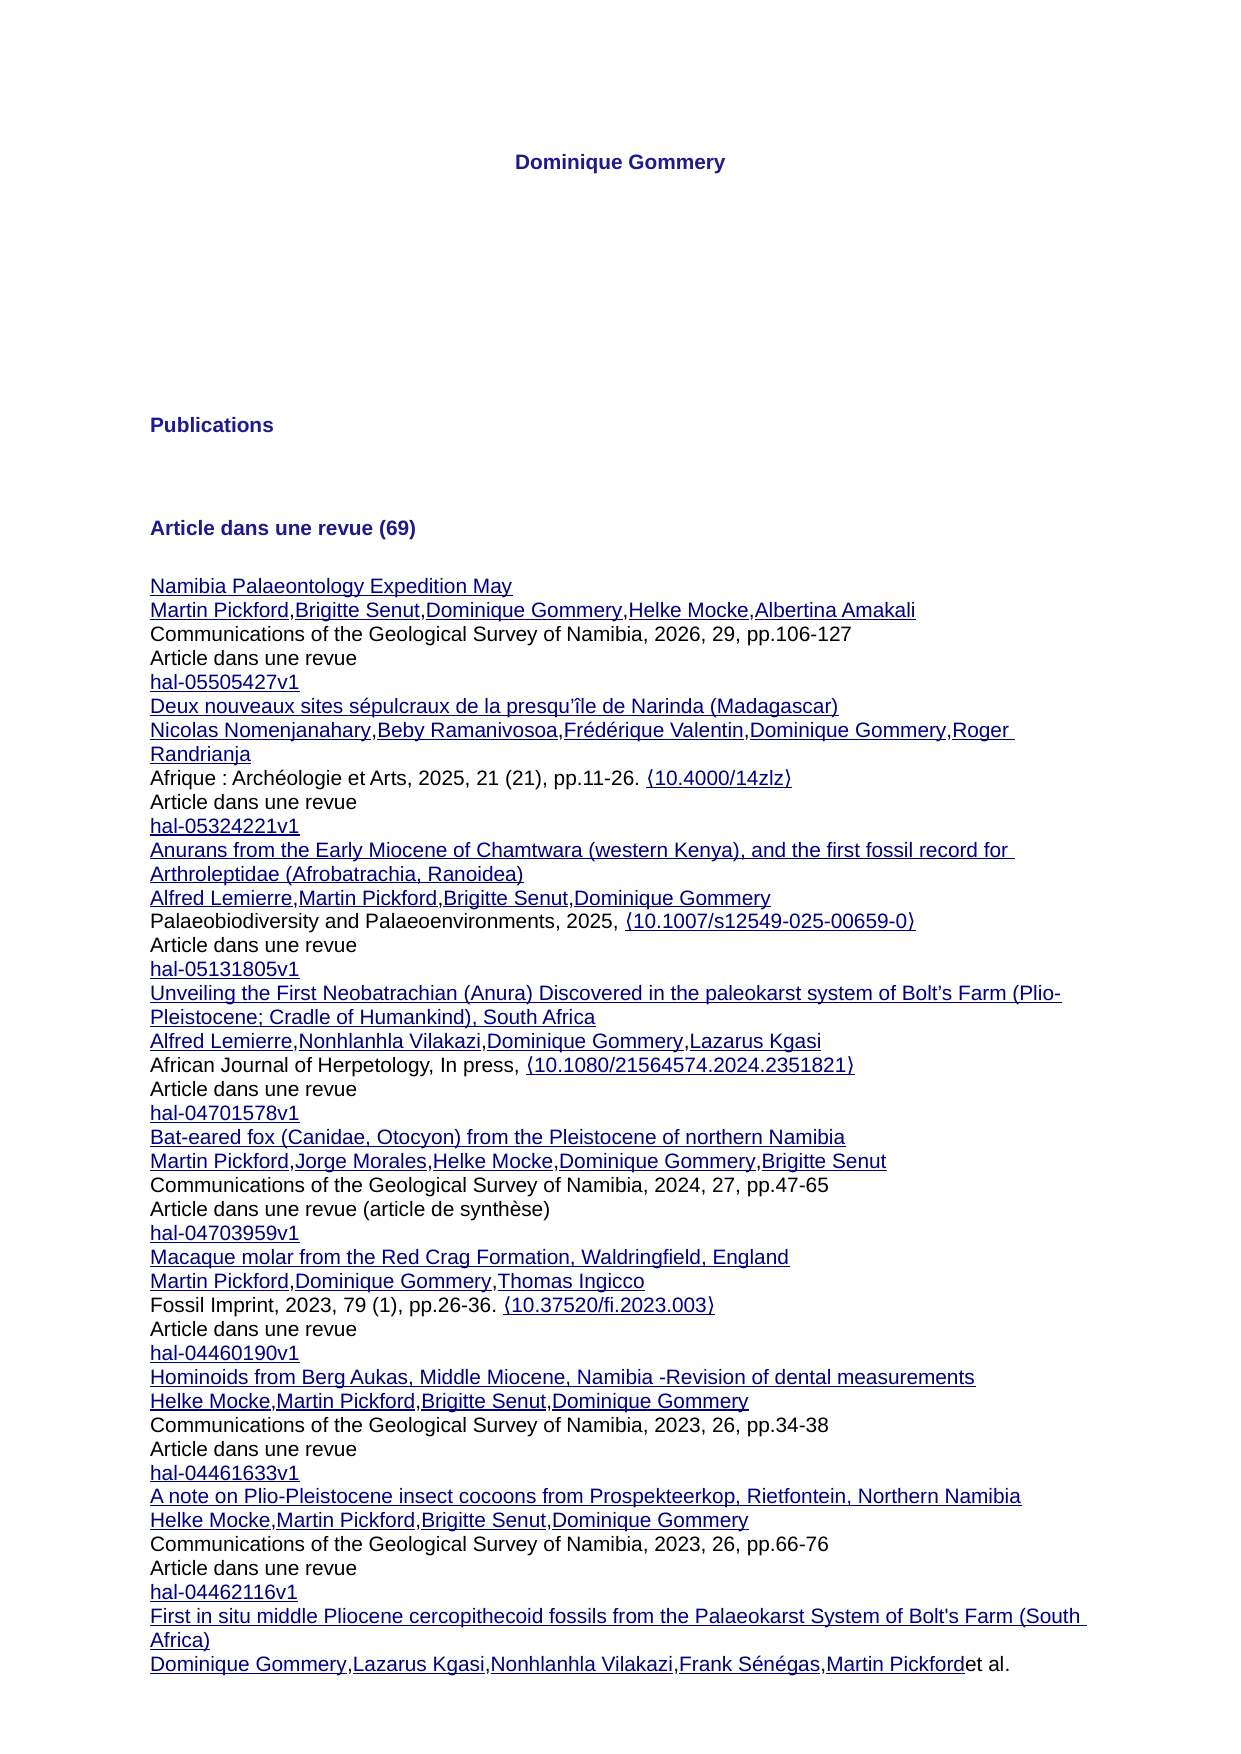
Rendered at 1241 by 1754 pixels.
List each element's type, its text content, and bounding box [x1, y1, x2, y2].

table_cell First in situ middle Pliocene cercopithecoid fossils from the Palaeokarst System of Bolt's Farm (South Africa) Dominique Gommery,Lazarus Kgasi,Nonhlanhla Vilakazi,Frank Sénégas,Martin Pickfordet al. [150, 1604, 1090, 1676]
table_cell Macaque molar from the Red Crag Formation, Waldringfield, England Martin Pickford,Dominique Gommery,Thomas Ingicco Fossil Imprint, 2023, 79 (1), pp.26-36. ⟨10.37520/fi.2023.003⟩ Article dans une revue hal-04460190v1 [150, 1245, 1090, 1364]
subtitle Publications [150, 412, 1090, 436]
table_cell Anurans from the Early Miocene of Chamtwara (western Kenya), and the first fossil record for Arthroleptidae (Afrobatrachia, Ranoidea) Alfred Lemierre,Martin Pickford,Brigitte Senut,Dominique Gommery Palaeobiodiversity and Palaeoenvironments, 2025, ⟨10.1007/s12549-025-00659-0⟩ Article dans une revue hal-05131805v1 [150, 838, 1090, 981]
table_cell Unveiling the First Neobatrachian (Anura) Discovered in the paleokarst system of Bolt’s Farm (Plio-Pleistocene; Cradle of Humankind), South Africa Alfred Lemierre,Nonhlanhla Vilakazi,Dominique Gommery,Lazarus Kgasi African Journal of Herpetology, In press, ⟨10.1080/21564574.2024.2351821⟩ Article dans une revue hal-04701578v1 [150, 981, 1090, 1125]
table_cell Deux nouveaux sites sépulcraux de la presqu’île de Narinda (Madagascar) Nicolas Nomenjanahary,Beby Ramanivosoa,Frédérique Valentin,Dominique Gommery,Roger Randrianja Afrique : Archéologie et Arts, 2025, 21 (21), pp.11-26. ⟨10.4000/14zlz⟩ Article dans une revue hal-05324221v1 [150, 694, 1090, 837]
table_cell Hominoids from Berg Aukas, Middle Miocene, Namibia -Revision of dental measurements Helke Mocke,Martin Pickford,Brigitte Senut,Dominique Gommery Communications of the Geological Survey of Namibia, 2023, 26, pp.34-38 Article dans une revue hal-04461633v1 [150, 1365, 1090, 1484]
table_cell Bat-eared fox (Canidae, Otocyon) from the Pleistocene of northern Namibia Martin Pickford,Jorge Morales,Helke Mocke,Dominique Gommery,Brigitte Senut Communications of the Geological Survey of Namibia, 2024, 27, pp.47-65 Article dans une revue (article de synthèse) hal-04703959v1 [150, 1125, 1090, 1245]
subtitle Dominique Gommery [150, 150, 1090, 174]
table_cell A note on Plio-Pleistocene insect cocoons from Prospekteerkop, Rietfontein, Northern Namibia Helke Mocke,Martin Pickford,Brigitte Senut,Dominique Gommery Communications of the Geological Survey of Namibia, 2023, 26, pp.66-76 Article dans une revue hal-04462116v1 [150, 1484, 1090, 1604]
table_header Namibia Palaeontology Expedition May Martin Pickford,Brigitte Senut,Dominique Gommery,Helke Mocke,Albertina Amakali Communications of the Geological Survey of Namibia, 2026, 29, pp.106-127 Article dans une revue hal-05505427v1 [150, 574, 1090, 694]
subtitle Article dans une revue (69) [150, 516, 1090, 539]
